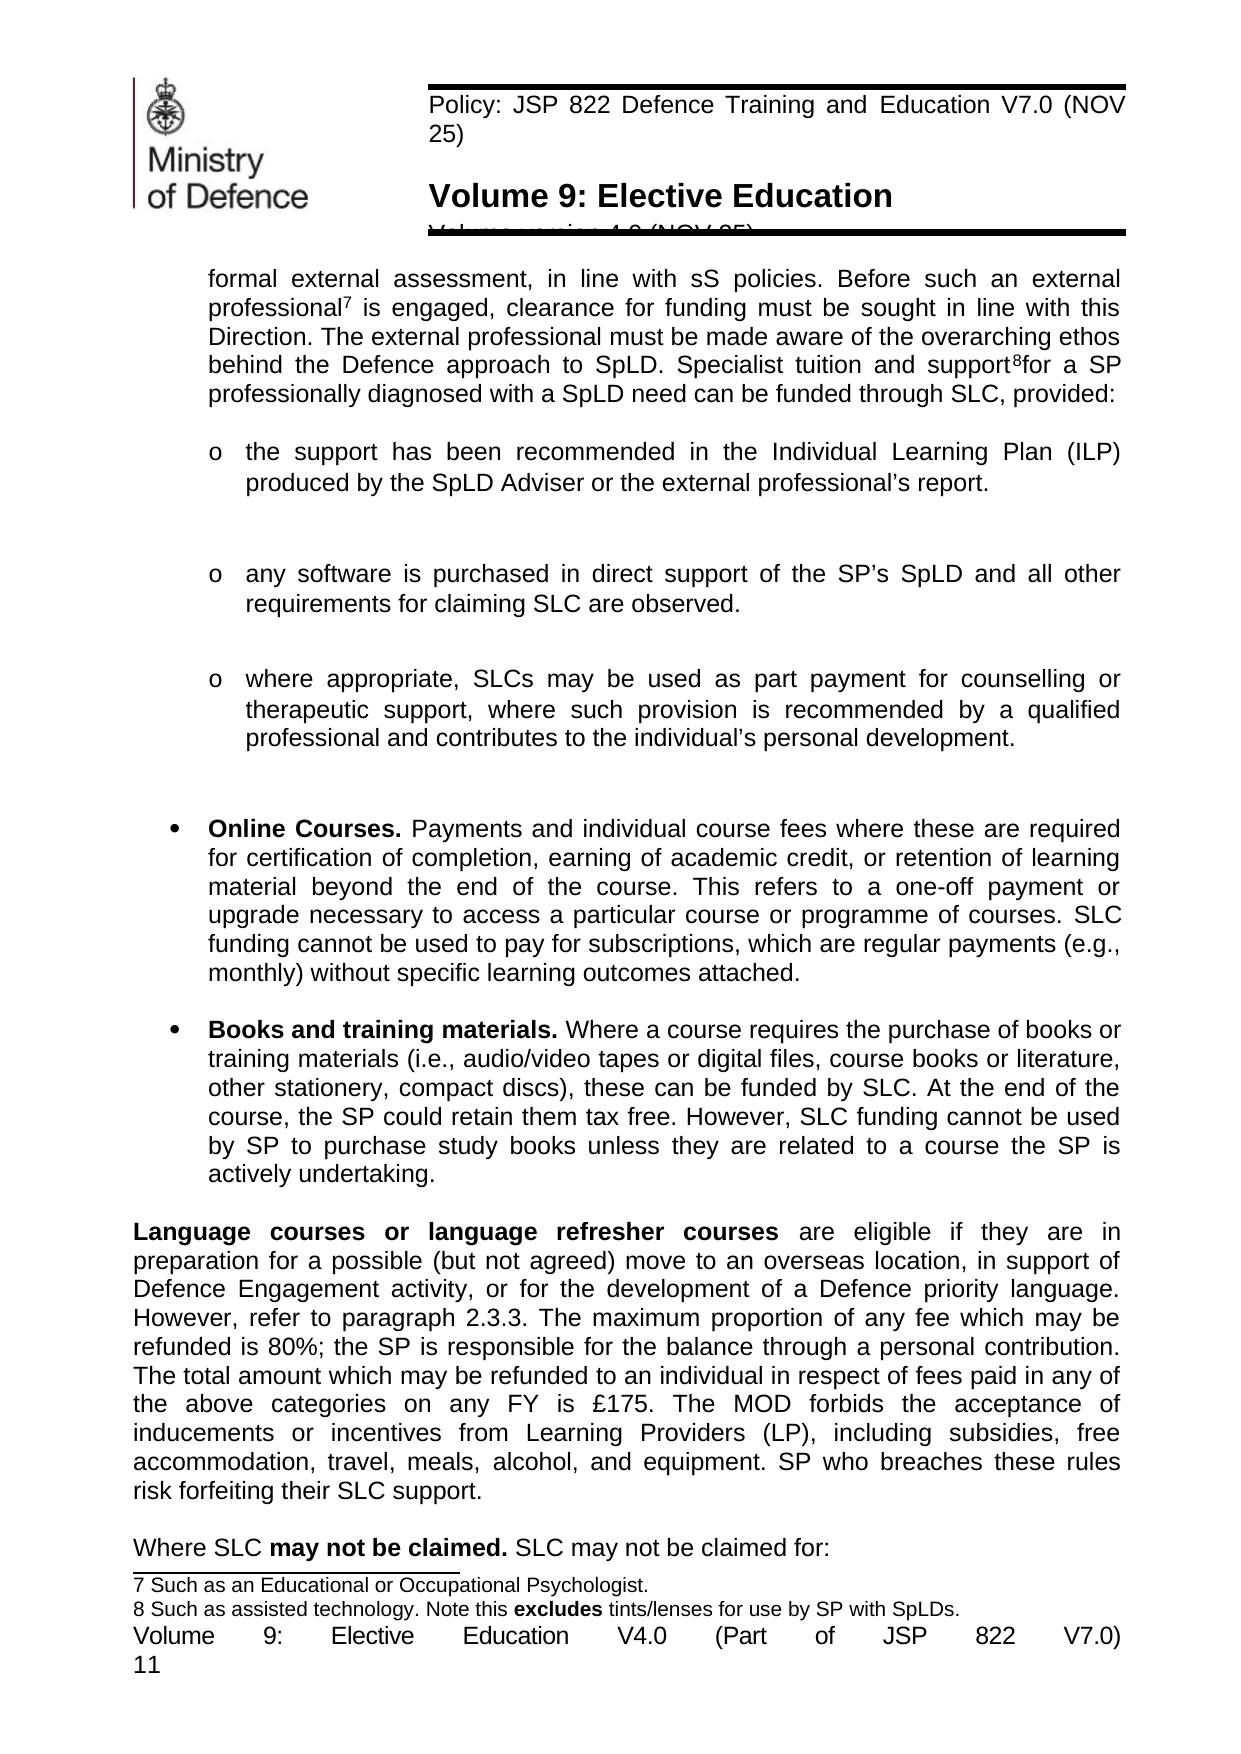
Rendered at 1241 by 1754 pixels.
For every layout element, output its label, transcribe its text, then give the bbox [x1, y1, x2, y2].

subtitle Where SLC may not be claimed. SLC may not be claimed for: [133, 1533, 1122, 1562]
list Online Courses. Payments and individual course fees where these are required for certification of completion, earning of academic credit, or retention of learning material beyond the end of the course. This refers to a one-off payment or upgrade necessary to access a particular course or programme of courses. SLC funding cannot be used to pay for subscriptions, which are regular payments (e.g., monthly) without specific learning outcomes attached. [170, 814, 1122, 987]
list Books and training materials. Where a course requires the purchase of books or training materials (i.e., audio/video tapes or digital files, course books or literature, other stationery, compact discs), these can be funded by SLC. At the end of the course, the SP could retain them tax free. However, SLC funding cannot be used by SP to purchase study books unless they are related to a course the SP is actively undertaking. [170, 1016, 1122, 1188]
subtitle Language courses or language refresher courses are eligible if they are in preparation for a possible (but not agreed) move to an overseas location, in support of Defence Engagement activity, or for the development of a Defence priority language. However, refer to paragraph 2.3.3. The maximum proportion of any fee which may be refunded is 80%; the SP is responsible for the balance through a personal contribution. The total amount which may be refunded to an individual in respect of fees paid in any of the above categories on any FY is £175. The MOD forbids the acceptance of inducements or incentives from Learning Providers (LP), including subsidies, free accommodation, travel, meals, alcohol, and equipment. SP who breaches these rules risk forfeiting their SLC support. [133, 1217, 1122, 1504]
list formal external assessment, in line with sS policies. Before such an external professional is engaged, clearance for funding must be sought in line with this Direction. The external professional must be made aware of the overarching ethos behind the Defence approach to SpLD. Specialist tuition and supportfor a SP professionally diagnosed with a SpLD need can be funded through SLC, provided: [170, 264, 1122, 408]
list the support has been recommended in the Individual Learning Plan (ILP) produced by the SpLD Adviser or the external professional’s report. [208, 437, 1122, 496]
list where appropriate, SLCs may be used as part payment for counselling or therapeutic support, where such provision is recommended by a qualified professional and contributes to the individual’s personal development. [208, 664, 1122, 752]
list any software is purchased in direct support of the SP’s SpLD and all other requirements for claiming SLC are observed. [208, 558, 1122, 618]
list Such as an Educational or Occupational Psychologist. [133, 1573, 1122, 1597]
list Such as assisted technology. Note this excludes tints/lenses for use by SP with SpLDs. [133, 1597, 1122, 1621]
